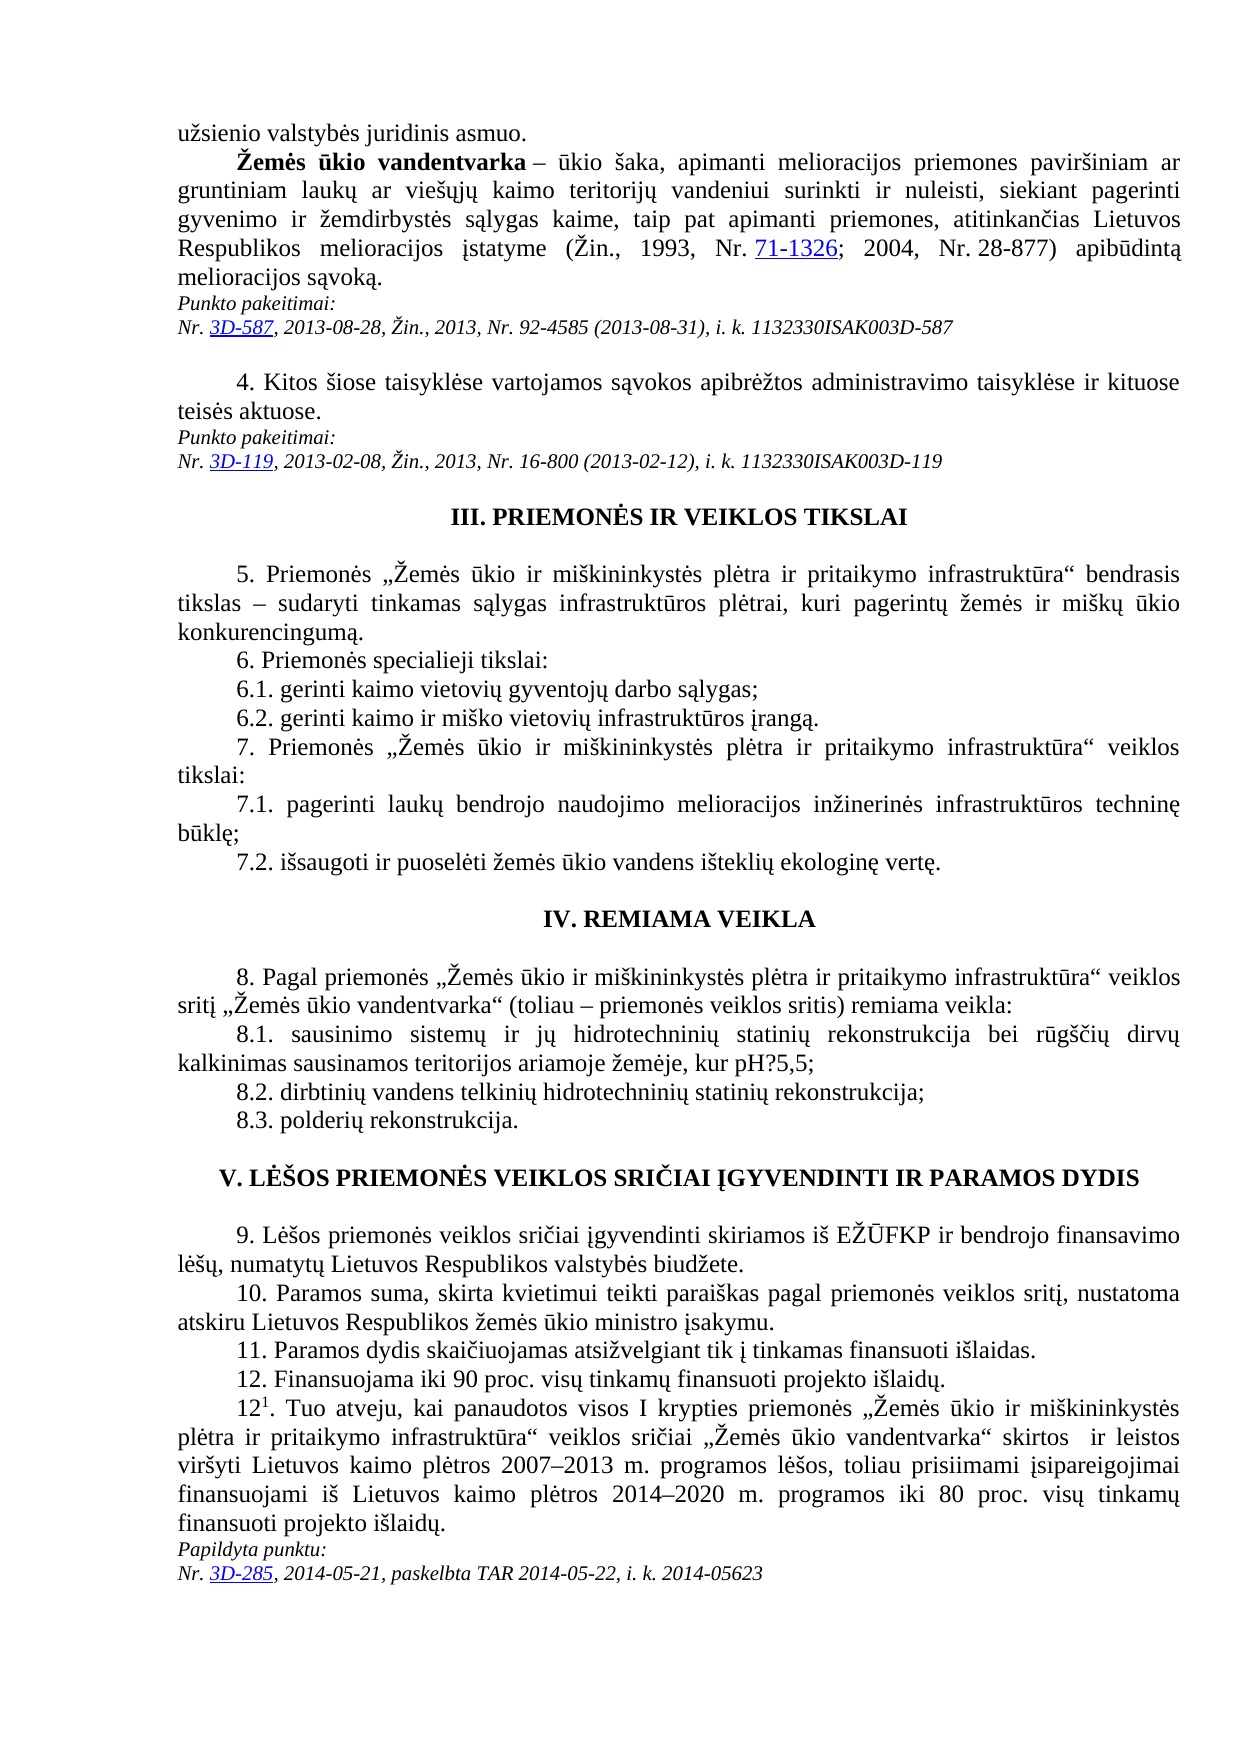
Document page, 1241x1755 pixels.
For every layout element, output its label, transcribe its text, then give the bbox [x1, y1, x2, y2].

text Papildyta punktu: [177, 1537, 1181, 1561]
text 8. Pagal priemonės „Žemės ūkio ir miškininkystės plėtra ir pritaikymo infrastruktūra“ veiklos sritį „Žemės ūkio vandentvarka“ (toliau – priemonės veiklos sritis) remiama veikla: [177, 962, 1181, 1019]
text Žemės ūkio vandentvarka – ūkio šaka, apimanti melioracijos priemones paviršiniam ar gruntiniam laukų ar viešųjų kaimo teritorijų vandeniui surinkti ir nuleisti, siekiant pagerinti gyvenimo ir žemdirbystės sąlygas kaime, taip pat apimanti priemones, atitinkančias Lietuvos Respublikos melioracijos įstatyme (Žin., 1993, Nr. 71-1326; 2004, Nr. 28-877) apibūdintą melioracijos sąvoką. [177, 147, 1181, 291]
text 8.3. polderių rekonstrukcija. [177, 1106, 1181, 1134]
text Nr. 3D-285, 2014-05-21, paskelbta TAR 2014-05-22, i. k. 2014-05623 [177, 1561, 1181, 1585]
text 6. Priemonės specialieji tikslai: [177, 646, 1181, 674]
text V. LĖŠOS PRIEMONĖS VEIKLOS SRIČIAI ĮGYVENDINTI IR PARAMOS DYDIS [177, 1163, 1181, 1192]
text 6.1. gerinti kaimo vietovių gyventojų darbo sąlygas; [177, 674, 1181, 703]
text 4. Kitos šiose taisyklėse vartojamos sąvokos apibrėžtos administravimo taisyklėse ir kituose teisės aktuose. [177, 367, 1181, 425]
text IV. REMIAMA VEIKLA [177, 904, 1181, 933]
text 7.2. išsaugoti ir puoselėti žemės ūkio vandens išteklių ekologinę vertę. [177, 847, 1181, 876]
text 9. Lėšos priemonės veiklos sričiai įgyvendinti skiriamos iš EŽŪFKP ir bendrojo finansavimo lėšų, numatytų Lietuvos Respublikos valstybės biudžete. [177, 1221, 1181, 1278]
text 7. Priemonės „Žemės ūkio ir miškininkystės plėtra ir pritaikymo infrastruktūra“ veiklos tikslai: [177, 732, 1181, 789]
text 10. Paramos suma, skirta kvietimui teikti paraiškas pagal priemonės veiklos sritį, nustatoma atskiru Lietuvos Respublikos žemės ūkio ministro įsakymu. [177, 1278, 1181, 1336]
text Nr. 3D-119, 2013-02-08, Žin., 2013, Nr. 16-800 (2013-02-12), i. k. 1132330ISAK003D-119 [177, 449, 1181, 473]
text 8.1. sausinimo sistemų ir jų hidrotechninių statinių rekonstrukcija bei rūgščių dirvų kalkinimas sausinamos teritorijos ariamoje žemėje, kur pH<=?5,5; [177, 1019, 1181, 1077]
text Punkto pakeitimai: [177, 425, 1181, 449]
text užsienio valstybės juridinis asmuo. [177, 118, 1181, 147]
text 12. Finansuojama iki 90 proc. visų tinkamų finansuoti projekto išlaidų. [177, 1364, 1181, 1393]
text 8.2. dirbtinių vandens telkinių hidrotechninių statinių rekonstrukcija; [177, 1077, 1181, 1106]
text Punkto pakeitimai: [177, 291, 1181, 315]
text 11. Paramos dydis skaičiuojamas atsižvelgiant tik į tinkamas finansuoti išlaidas. [177, 1336, 1181, 1364]
text 121. Tuo atveju, kai panaudotos visos I krypties priemonės „Žemės ūkio ir miškininkystės plėtra ir pritaikymo infrastruktūra“ veiklos sričiai „Žemės ūkio vandentvarka“ skirtos ir leistos viršyti Lietuvos kaimo plėtros 2007–2013 m. programos lėšos, toliau prisiimami įsipareigojimai finansuojami iš Lietuvos kaimo plėtros 2014–2020 m. programos iki 80 proc. visų tinkamų finansuoti projekto išlaidų. [177, 1393, 1181, 1537]
text 5. Priemonės „Žemės ūkio ir miškininkystės plėtra ir pritaikymo infrastruktūra“ bendrasis tikslas – sudaryti tinkamas sąlygas infrastruktūros plėtrai, kuri pagerintų žemės ir miškų ūkio konkurencingumą. [177, 559, 1181, 646]
text III. PRIEMONĖS IR VEIKLOS TIKSLAI [177, 502, 1181, 531]
text 6.2. gerinti kaimo ir miško vietovių infrastruktūros įrangą. [177, 703, 1181, 732]
text 7.1. pagerinti laukų bendrojo naudojimo melioracijos inžinerinės infrastruktūros techninę būklę; [177, 789, 1181, 847]
text Nr. 3D-587, 2013-08-28, Žin., 2013, Nr. 92-4585 (2013-08-31), i. k. 1132330ISAK003D-587 [177, 315, 1181, 339]
